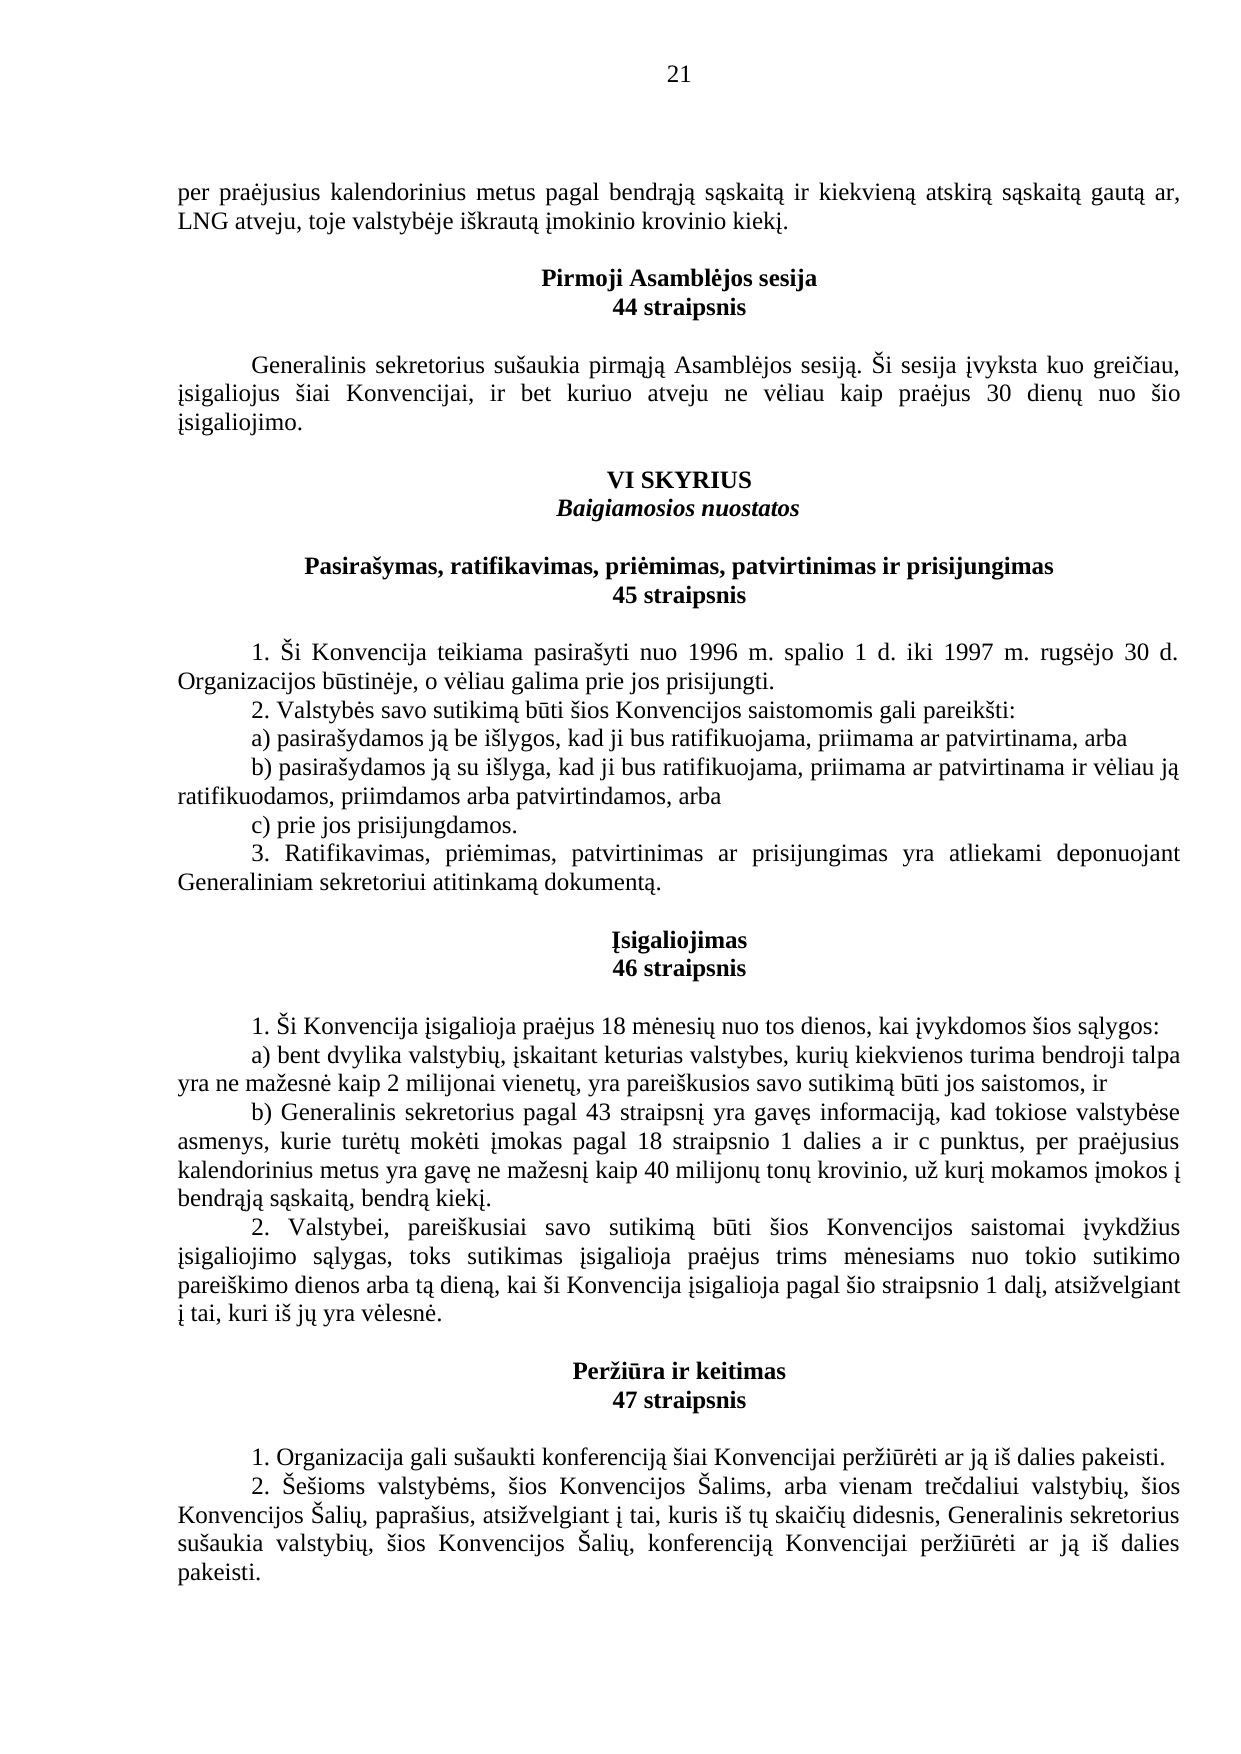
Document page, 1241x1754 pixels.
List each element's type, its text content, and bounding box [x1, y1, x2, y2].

text 46 straipsnis [177, 953, 1181, 982]
text Generalinis sekretorius sušaukia pirmąją Asamblėjos sesiją. Ši sesija įvyksta kuo greičiau, įsigaliojus šiai Konvencijai, ir bet kuriuo atveju ne vėliau kaip praėjus 30 dienų nuo šio įsigaliojimo. [177, 350, 1181, 436]
text 2. Šešioms valstybėms, šios Konvencijos Šalims, arba vienam trečdaliui valstybių, šios Konvencijos Šalių, paprašius, atsižvelgiant į tai, kuris iš tų skaičių didesnis, Generalinis sekretorius sušaukia valstybių, šios Konvencijos Šalių, konferenciją Konvencijai peržiūrėti ar ją iš dalies pakeisti. [177, 1471, 1181, 1586]
text b) pasirašydamos ją su išlyga, kad ji bus ratifikuojama, priimama ar patvirtinama ir vėliau ją ratifikuodamos, priimdamos arba patvirtindamos, arba [177, 752, 1181, 810]
text Įsigaliojimas [177, 925, 1181, 953]
text VI SKYRIUS [177, 465, 1181, 493]
text 2. Valstybei, pareiškusiai savo sutikimą būti šios Konvencijos saistomai įvykdžius įsigaliojimo sąlygas, toks sutikimas įsigalioja praėjus trims mėnesiams nuo tokio sutikimo pareiškimo dienos arba tą dieną, kai ši Konvencija įsigalioja pagal šio straipsnio 1 dalį, atsižvelgiant į tai, kuri iš jų yra vėlesnė. [177, 1212, 1181, 1327]
text 47 straipsnis [177, 1385, 1181, 1413]
text Baigiamosios nuostatos [177, 493, 1181, 522]
text Pasirašymas, ratifikavimas, priėmimas, patvirtinimas ir prisijungimas [177, 551, 1181, 580]
text per praėjusius kalendorinius metus pagal bendrąją sąskaitą ir kiekvieną atskirą sąskaitą gautą ar, LNG atveju, toje valstybėje iškrautą įmokinio krovinio kiekį. [177, 177, 1181, 235]
text 3. Ratifikavimas, priėmimas, patvirtinimas ar prisijungimas yra atliekami deponuojant Generaliniam sekretoriui atitinkamą dokumentą. [177, 838, 1181, 896]
text c) prie jos prisijungdamos. [177, 810, 1181, 838]
text 2. Valstybės savo sutikimą būti šios Konvencijos saistomomis gali pareikšti: [177, 695, 1181, 723]
text 1. Ši Konvencija įsigalioja praėjus 18 mėnesių nuo tos dienos, kai įvykdomos šios sąlygos: [177, 1011, 1181, 1040]
text Pirmoji Asamblėjos sesija [177, 263, 1181, 292]
text b) Generalinis sekretorius pagal 43 straipsnį yra gavęs informaciją, kad tokiose valstybėse asmenys, kurie turėtų mokėti įmokas pagal 18 straipsnio 1 dalies a ir c punktus, per praėjusius kalendorinius metus yra gavę ne mažesnį kaip 40 milijonų tonų krovinio, už kurį mokamos įmokos į bendrąją sąskaitą, bendrą kiekį. [177, 1097, 1181, 1212]
text a) pasirašydamos ją be išlygos, kad ji bus ratifikuojama, priimama ar patvirtinama, arba [177, 723, 1181, 752]
text Peržiūra ir keitimas [177, 1356, 1181, 1385]
text 44 straipsnis [177, 292, 1181, 321]
text a) bent dvylika valstybių, įskaitant keturias valstybes, kurių kiekvienos turima bendroji talpa yra ne mažesnė kaip 2 milijonai vienetų, yra pareiškusios savo sutikimą būti jos saistomos, ir [177, 1040, 1181, 1097]
text 1. Ši Konvencija teikiama pasirašyti nuo 1996 m. spalio 1 d. iki 1997 m. rugsėjo 30 d. Organizacijos būstinėje, o vėliau galima prie jos prisijungti. [177, 637, 1181, 695]
text 1. Organizacija gali sušaukti konferenciją šiai Konvencijai peržiūrėti ar ją iš dalies pakeisti. [177, 1442, 1181, 1471]
text 45 straipsnis [177, 580, 1181, 608]
